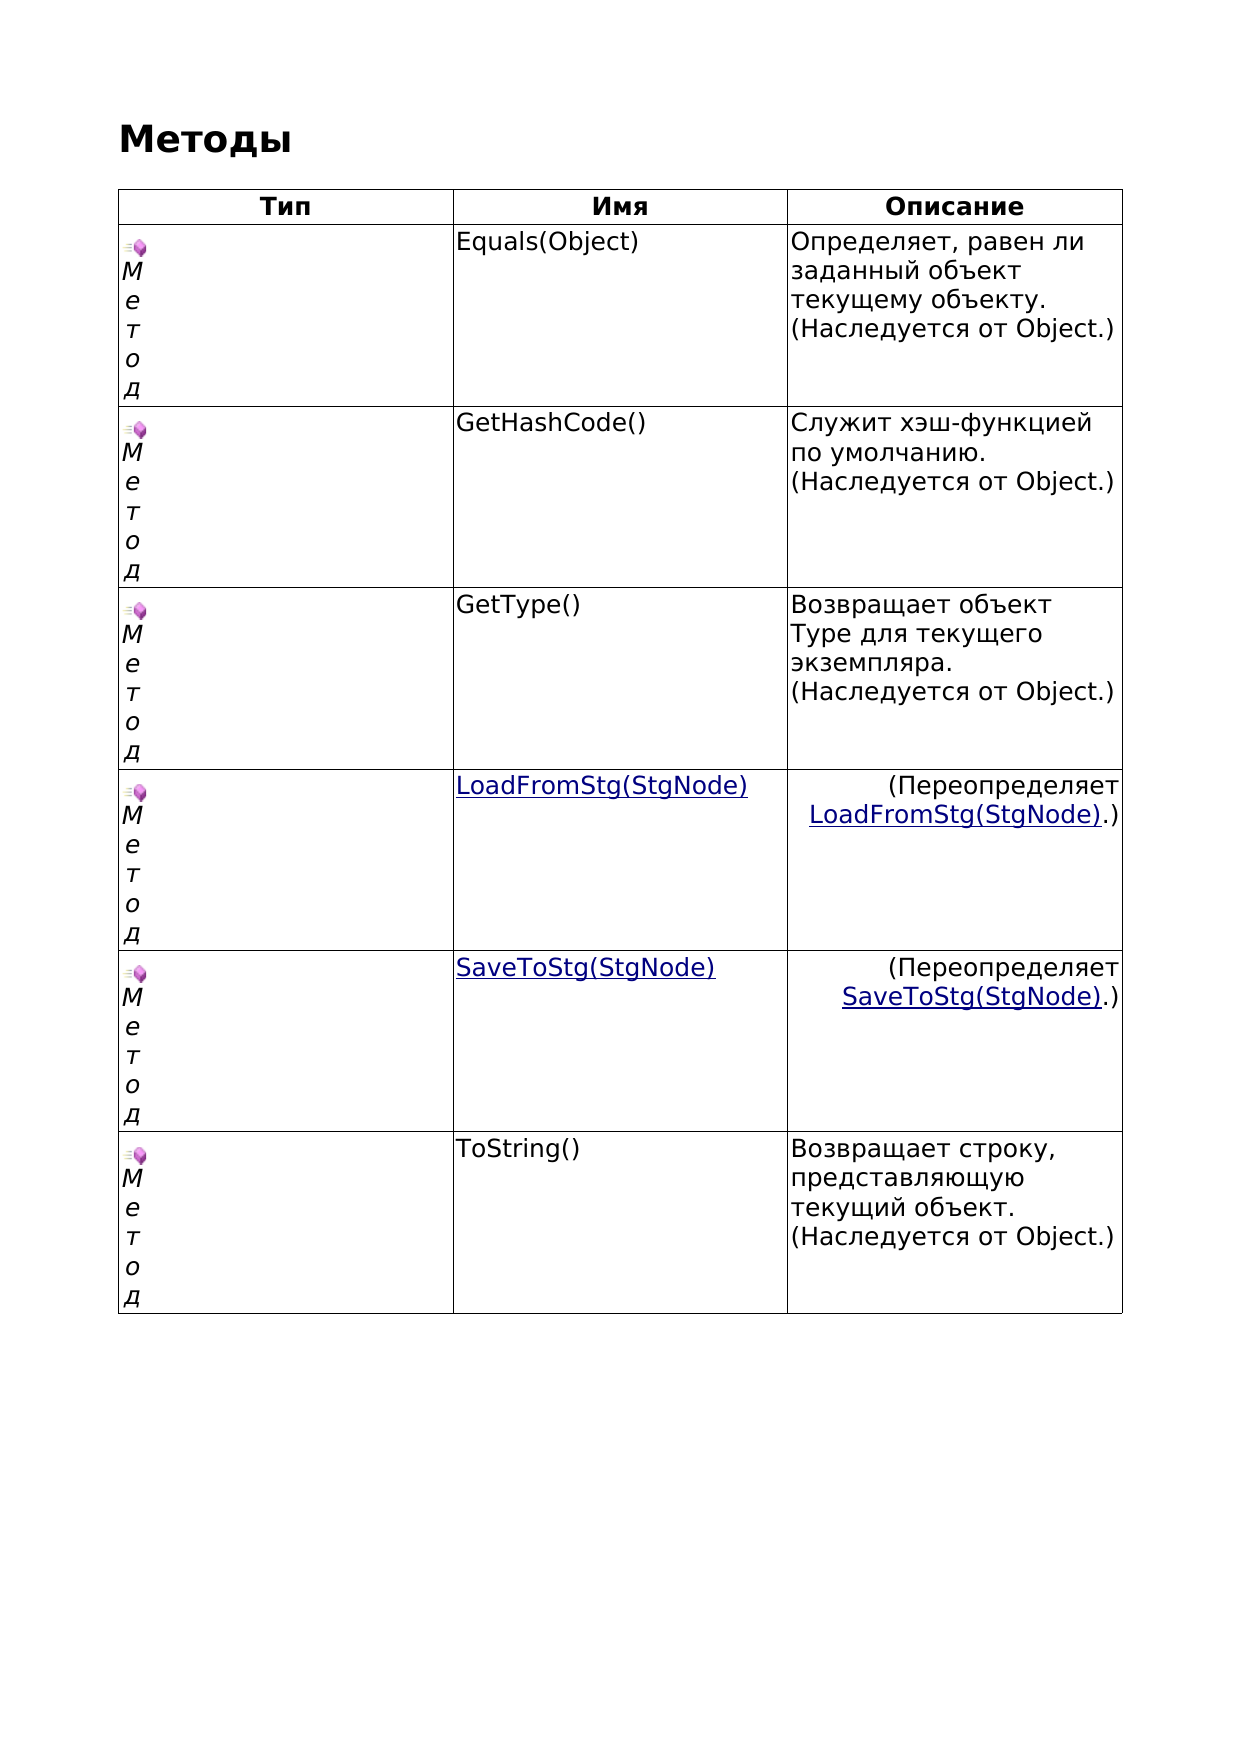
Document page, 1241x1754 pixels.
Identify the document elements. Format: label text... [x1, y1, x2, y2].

table_cell Определяет, равен ли заданный объект текущему объекту. (Наследуется от Object.) [788, 225, 1122, 406]
table_cell Возвращает объект Type для текущего экземпляра. (Наследуется от Object.) [788, 588, 1122, 768]
picture [121, 1147, 147, 1165]
table_cell [119, 770, 453, 950]
table_cell [119, 225, 453, 406]
table_cell Equals(Object) [454, 225, 787, 406]
table_cell ToString() [454, 1132, 787, 1313]
table_cell Возвращает строку, представляющую текущий объект. (Наследуется от Object.) [788, 1132, 1122, 1313]
picture [121, 239, 147, 257]
picture [121, 421, 147, 439]
picture [121, 784, 147, 802]
table_cell SaveToStg(StgNode) [454, 951, 787, 1131]
table_cell LoadFromStg(StgNode) [454, 770, 787, 950]
table_cell Служит хэш-функцией по умолчанию. (Наследуется от Object.) [788, 407, 1122, 587]
picture [121, 602, 147, 620]
table_header Тип [119, 190, 453, 224]
table_cell [119, 407, 453, 587]
table_header Имя [454, 190, 787, 224]
picture [121, 965, 147, 983]
table_cell [119, 588, 453, 768]
table_cell (Переопределяет SaveToStg(StgNode).) [788, 951, 1122, 1131]
table_cell [119, 951, 453, 1131]
subtitle Методы [118, 118, 1122, 162]
table_cell GetType() [454, 588, 787, 768]
table_cell [119, 1132, 453, 1313]
table_cell GetHashCode() [454, 407, 787, 587]
table_header Описание [788, 190, 1122, 224]
table_cell (Переопределяет LoadFromStg(StgNode).) [788, 770, 1122, 950]
